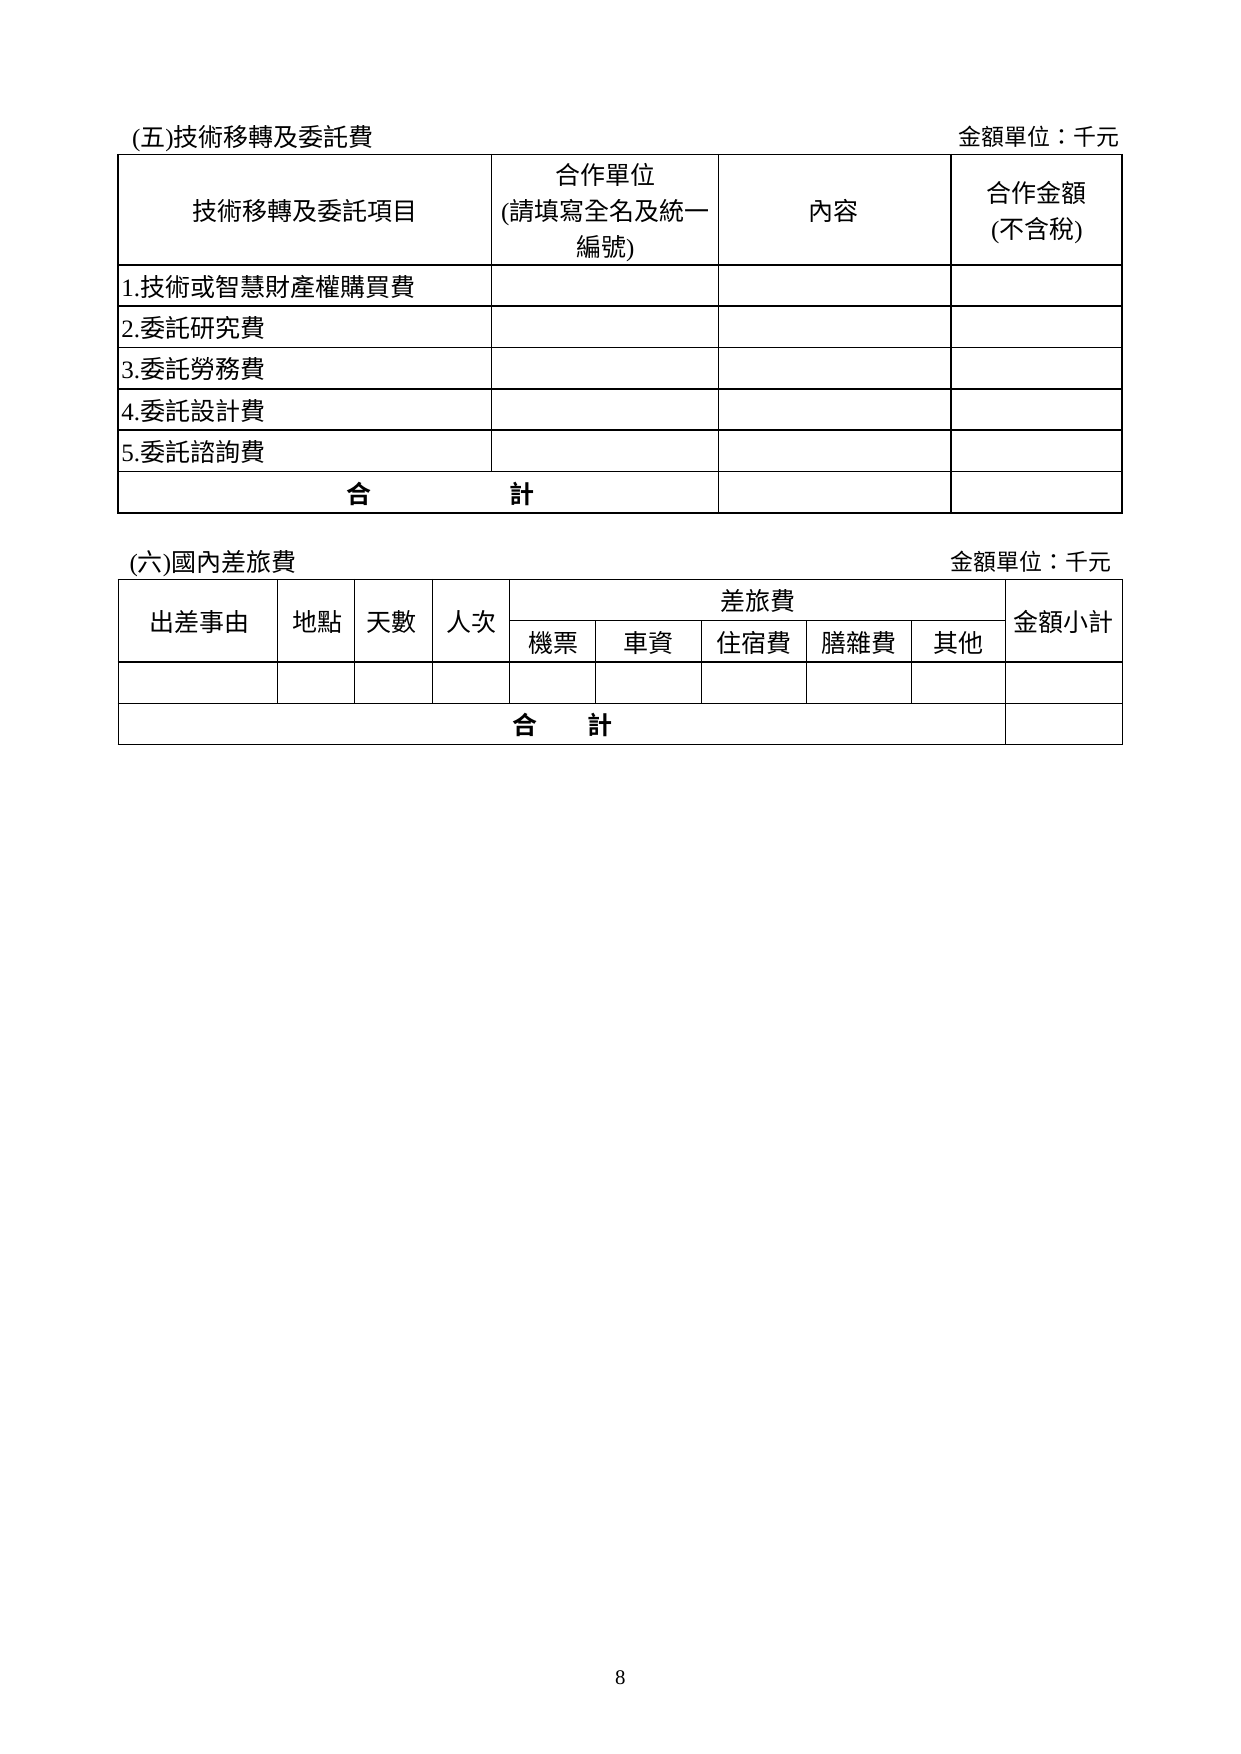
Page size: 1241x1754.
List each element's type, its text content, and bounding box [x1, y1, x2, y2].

table_cell 人次 [433, 580, 509, 661]
table_cell [952, 431, 1121, 471]
table_cell 1.技術或智慧財產權購買費 [119, 266, 491, 305]
table_cell 合 計 [119, 704, 1005, 744]
table_cell 2.委託研究費 [119, 307, 491, 347]
table_cell 膳雜費 [807, 621, 911, 661]
table_cell [492, 390, 718, 429]
table_cell [702, 663, 806, 703]
table_cell [912, 663, 1005, 703]
table_cell [118, 745, 1122, 770]
table_cell 地點 [278, 580, 354, 661]
table_cell [492, 348, 718, 388]
table_cell [1006, 663, 1122, 703]
table_cell [596, 663, 701, 703]
table_cell [952, 307, 1121, 347]
table_cell 合作金額 (不含稅) [952, 155, 1121, 264]
table_cell 合作單位 (請填寫全名及統一編號) [492, 155, 718, 264]
table_cell [355, 663, 432, 703]
table_header 金額單位：千元 [427, 118, 1122, 154]
table_cell [807, 663, 911, 703]
table_cell [492, 431, 718, 471]
table_cell [278, 663, 354, 703]
table_cell 機票 [510, 621, 595, 661]
table_cell 技術移轉及委託項目 [119, 155, 491, 264]
table_cell 5.委託諮詢費 [119, 431, 491, 471]
table_cell [719, 307, 950, 347]
table_cell [119, 663, 277, 703]
table_cell [719, 348, 950, 388]
table_header (五)技術移轉及委託費 [118, 118, 427, 154]
table_cell 4.委託設計費 [119, 390, 491, 429]
table_cell [719, 431, 950, 471]
table_cell [433, 663, 509, 703]
table_header 金額單位：千元 [355, 543, 1122, 579]
table_cell [952, 348, 1121, 388]
table_cell 天數 [355, 580, 432, 661]
table_cell 內容 [719, 155, 950, 264]
table_cell 其他 [912, 621, 1005, 661]
table_cell [492, 307, 718, 347]
table_cell 差旅費 [510, 580, 1005, 620]
table_cell [1006, 704, 1122, 744]
table_cell 車資 [596, 621, 701, 661]
table_cell 金額小計 [1006, 580, 1122, 661]
table_cell [952, 266, 1121, 305]
table_cell [952, 472, 1121, 512]
table_cell 3.委託勞務費 [119, 348, 491, 388]
table_header (六)國內差旅費 [118, 543, 355, 579]
table_cell [719, 390, 950, 429]
table_cell [719, 266, 950, 305]
table_cell 出差事由 [119, 580, 277, 661]
table_cell [952, 390, 1121, 429]
table_cell [719, 472, 950, 512]
table_cell 合 計 [119, 472, 718, 512]
table_cell 住宿費 [702, 621, 806, 661]
table_cell [492, 266, 718, 305]
table_cell [510, 663, 595, 703]
